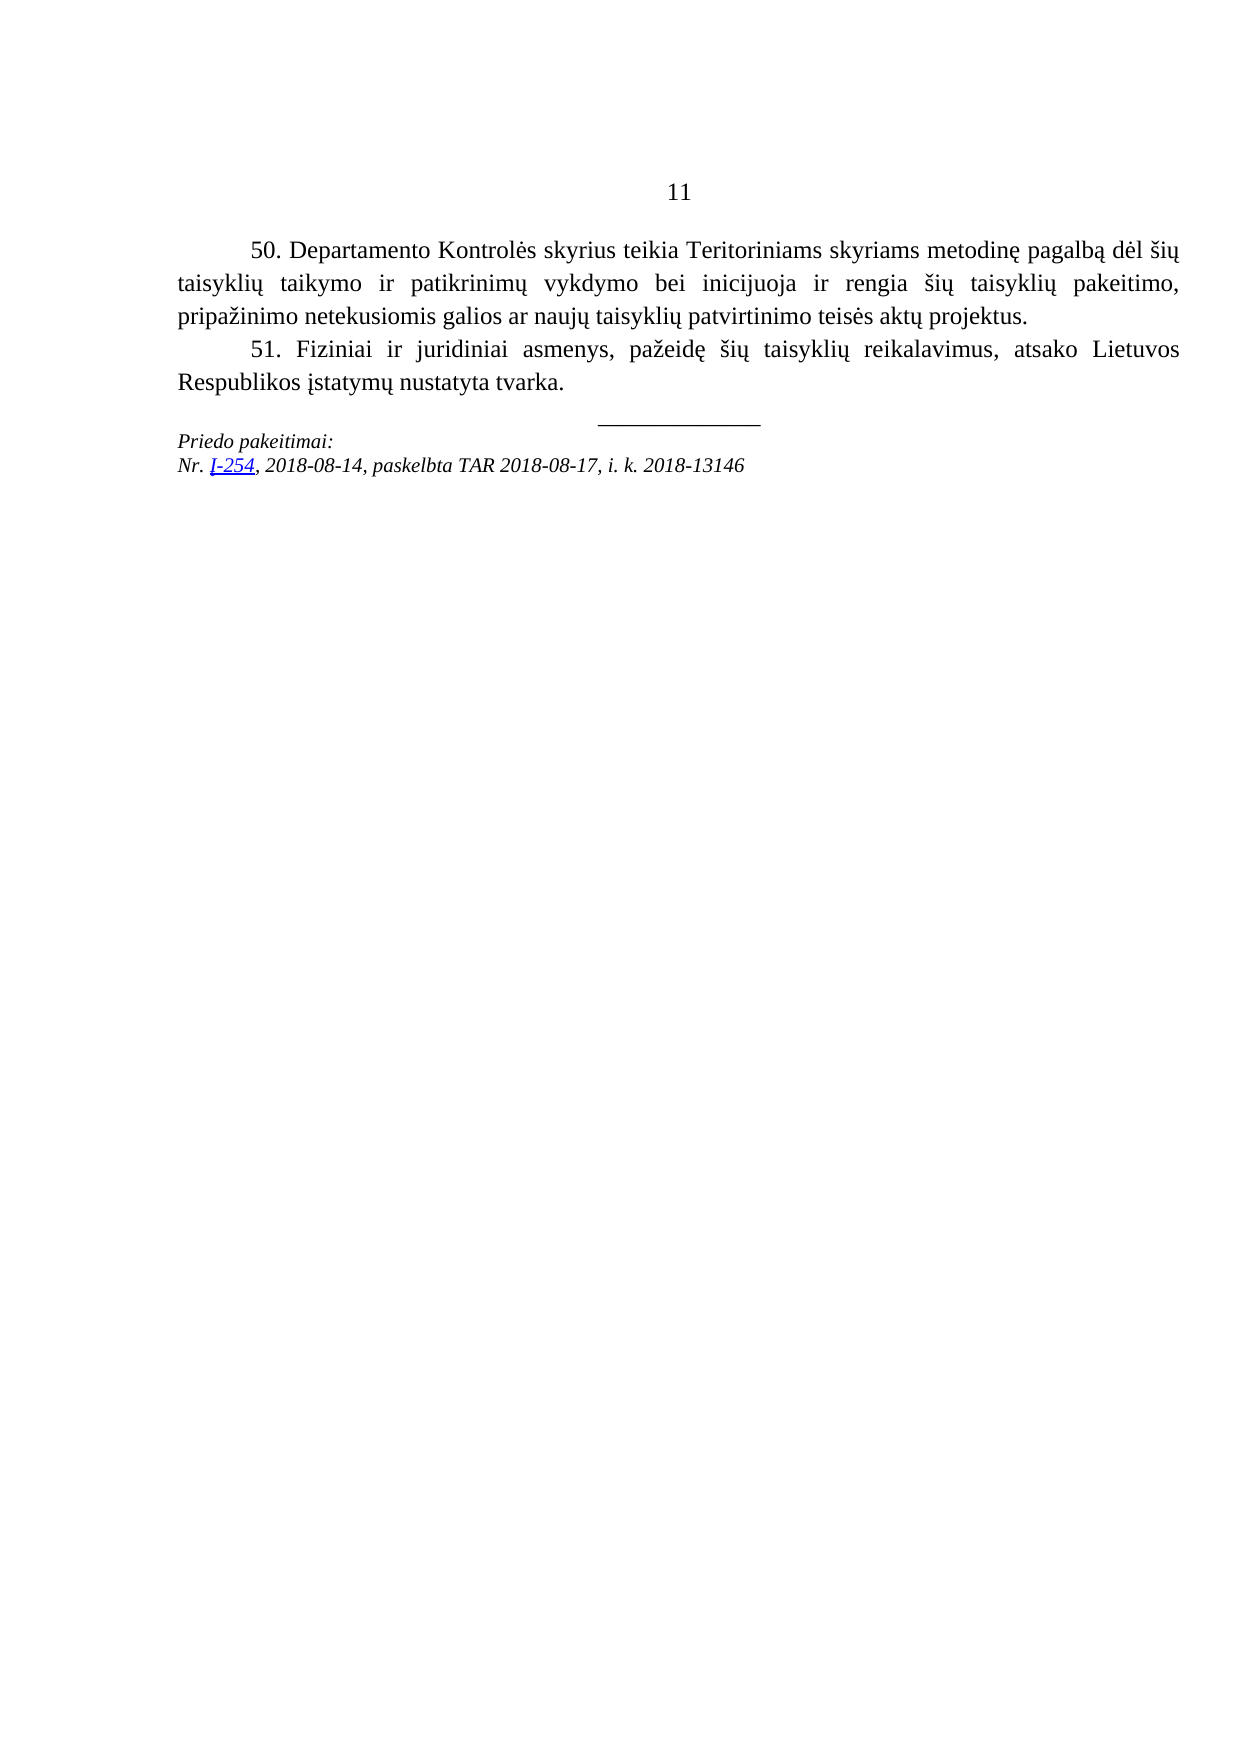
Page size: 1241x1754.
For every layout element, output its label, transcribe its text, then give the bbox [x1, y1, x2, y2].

text 51. Fiziniai ir juridiniai asmenys, pažeidę šių taisyklių reikalavimus, atsako Lietuvos Respublikos įstatymų nustatyta tvarka. [177, 334, 1181, 396]
text _____________ [177, 400, 1181, 428]
text 50. Departamento Kontrolės skyrius teikia Teritoriniams skyriams metodinę pagalbą dėl šių taisyklių taikymo ir patikrinimų vykdymo bei inicijuoja ir rengia šių taisyklių pakeitimo, pripažinimo netekusiomis galios ar naujų taisyklių patvirtinimo teisės aktų projektus. [177, 235, 1181, 329]
text Nr. Į-254, 2018-08-14, paskelbta TAR 2018-08-17, i. k. 2018-13146 [177, 453, 1181, 477]
text Priedo pakeitimai: [177, 428, 1181, 453]
